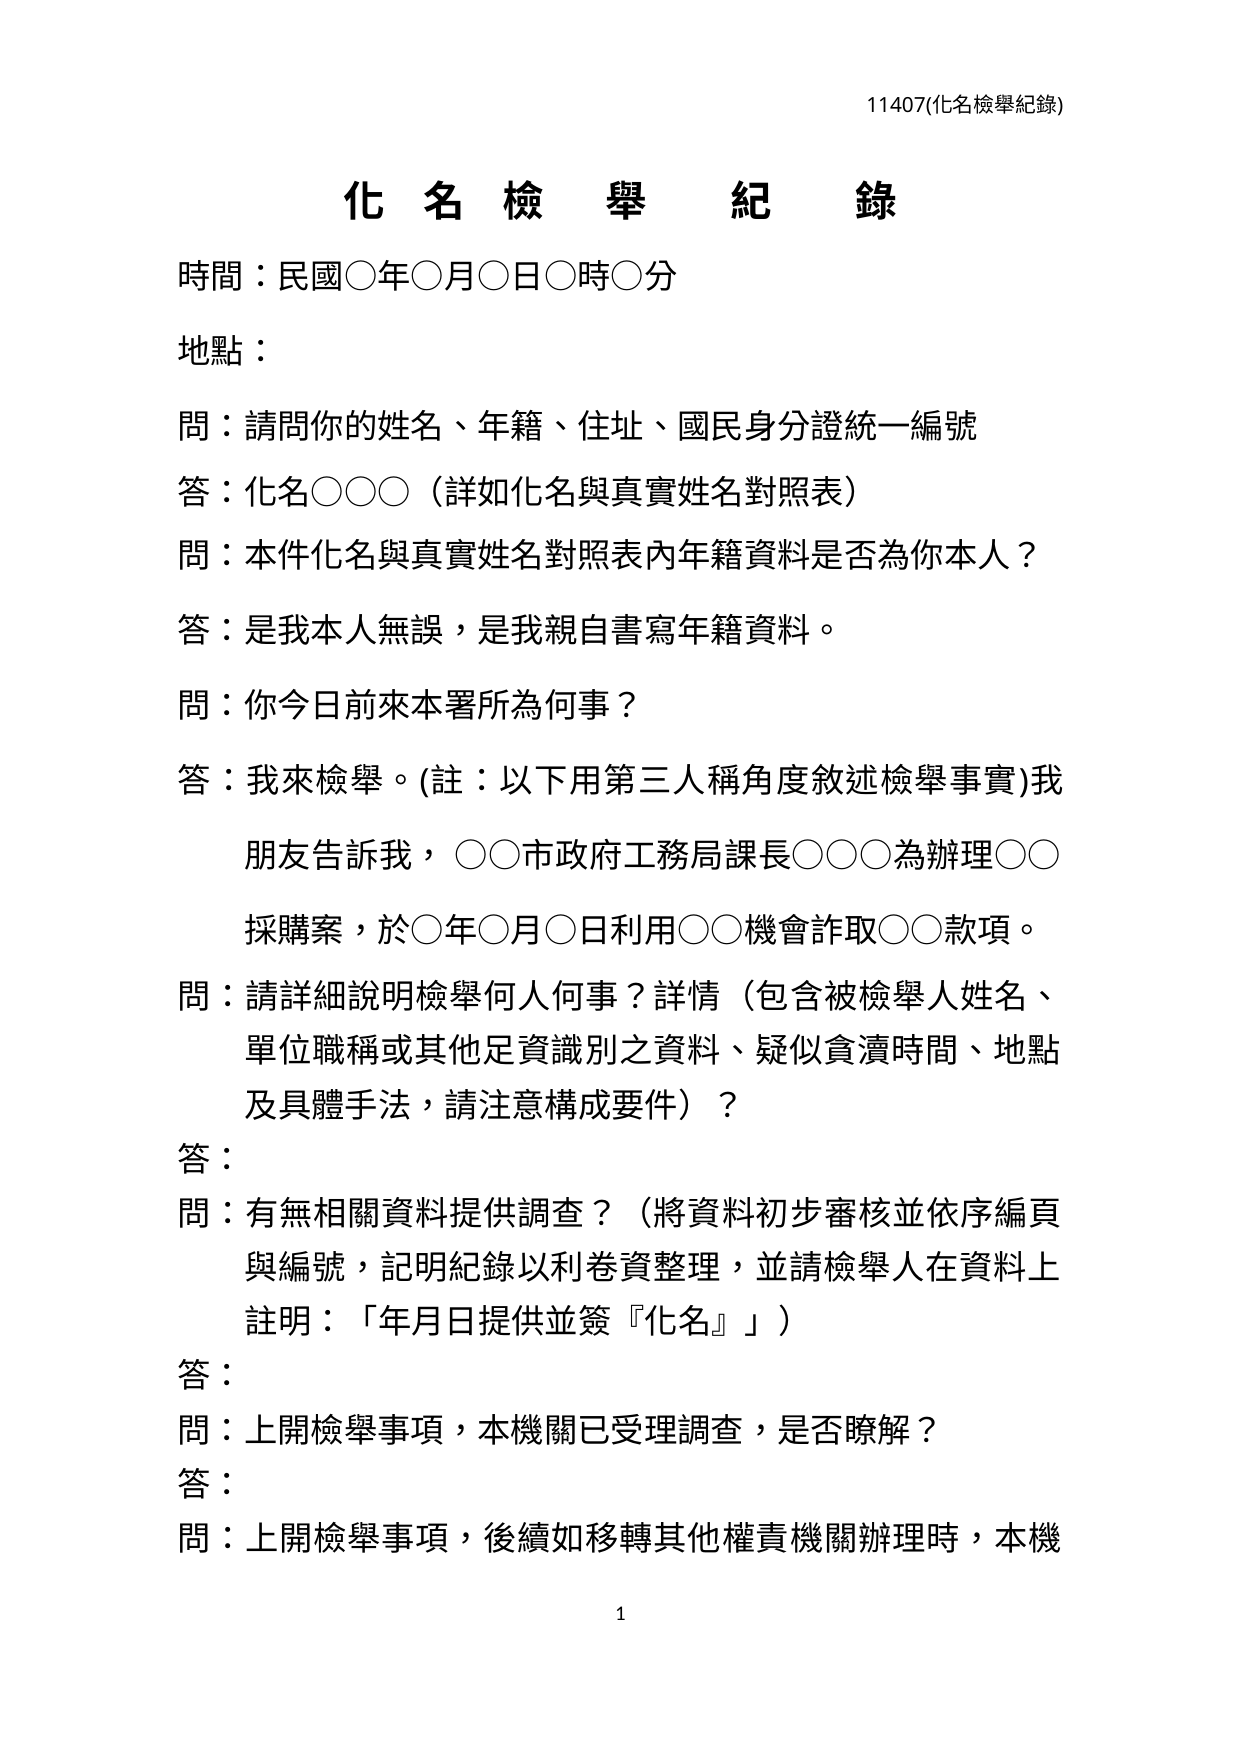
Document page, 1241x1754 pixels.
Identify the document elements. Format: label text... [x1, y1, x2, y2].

text 答： [177, 1453, 1063, 1507]
text 地點： [177, 311, 1063, 386]
text 化 名 檢 舉 紀 錄 [177, 161, 1063, 236]
text 時間：民國○年○月○日○時○分 [177, 236, 1063, 311]
text 答：化名○○○（詳如化名與真實姓名對照表） [177, 461, 1063, 515]
text 問：有無相關資料提供調查？（將資料初步審核並依序編頁與編號，記明紀錄以利卷資整理，並請檢舉人在資料上註明：「年月日提供並簽『化名』」） [177, 1182, 1063, 1344]
text 問：本件化名與真實姓名對照表內年籍資料是否為你本人？ [177, 515, 1063, 590]
text 問：請問你的姓名、年籍、住址、國民身分證統一編號 [177, 386, 1063, 461]
text 問：你今日前來本署所為何事？ [177, 665, 1063, 740]
text 問：上開檢舉事項，後續如移轉其他權責機關辦理時，本機 [177, 1507, 1063, 1561]
text 問：請詳細說明檢舉何人何事？詳情（包含被檢舉人姓名、單位職稱或其他足資識別之資料、疑似貪瀆時間、地點及具體手法，請注意構成要件）？ [177, 965, 1063, 1128]
text 答： [177, 1344, 1063, 1399]
text 答：是我本人無誤，是我親自書寫年籍資料。 [177, 590, 1063, 665]
text 答： [177, 1128, 1063, 1182]
text 答：我來檢舉。(註：以下用第三人稱角度敘述檢舉事實)我朋友告訴我， ○○市政府工務局課長○○○為辦理○○採購案，於○年○月○日利用○○機會詐取○○款項。 [177, 740, 1063, 965]
text 問：上開檢舉事項，本機關已受理調查，是否瞭解？ [177, 1399, 1063, 1453]
